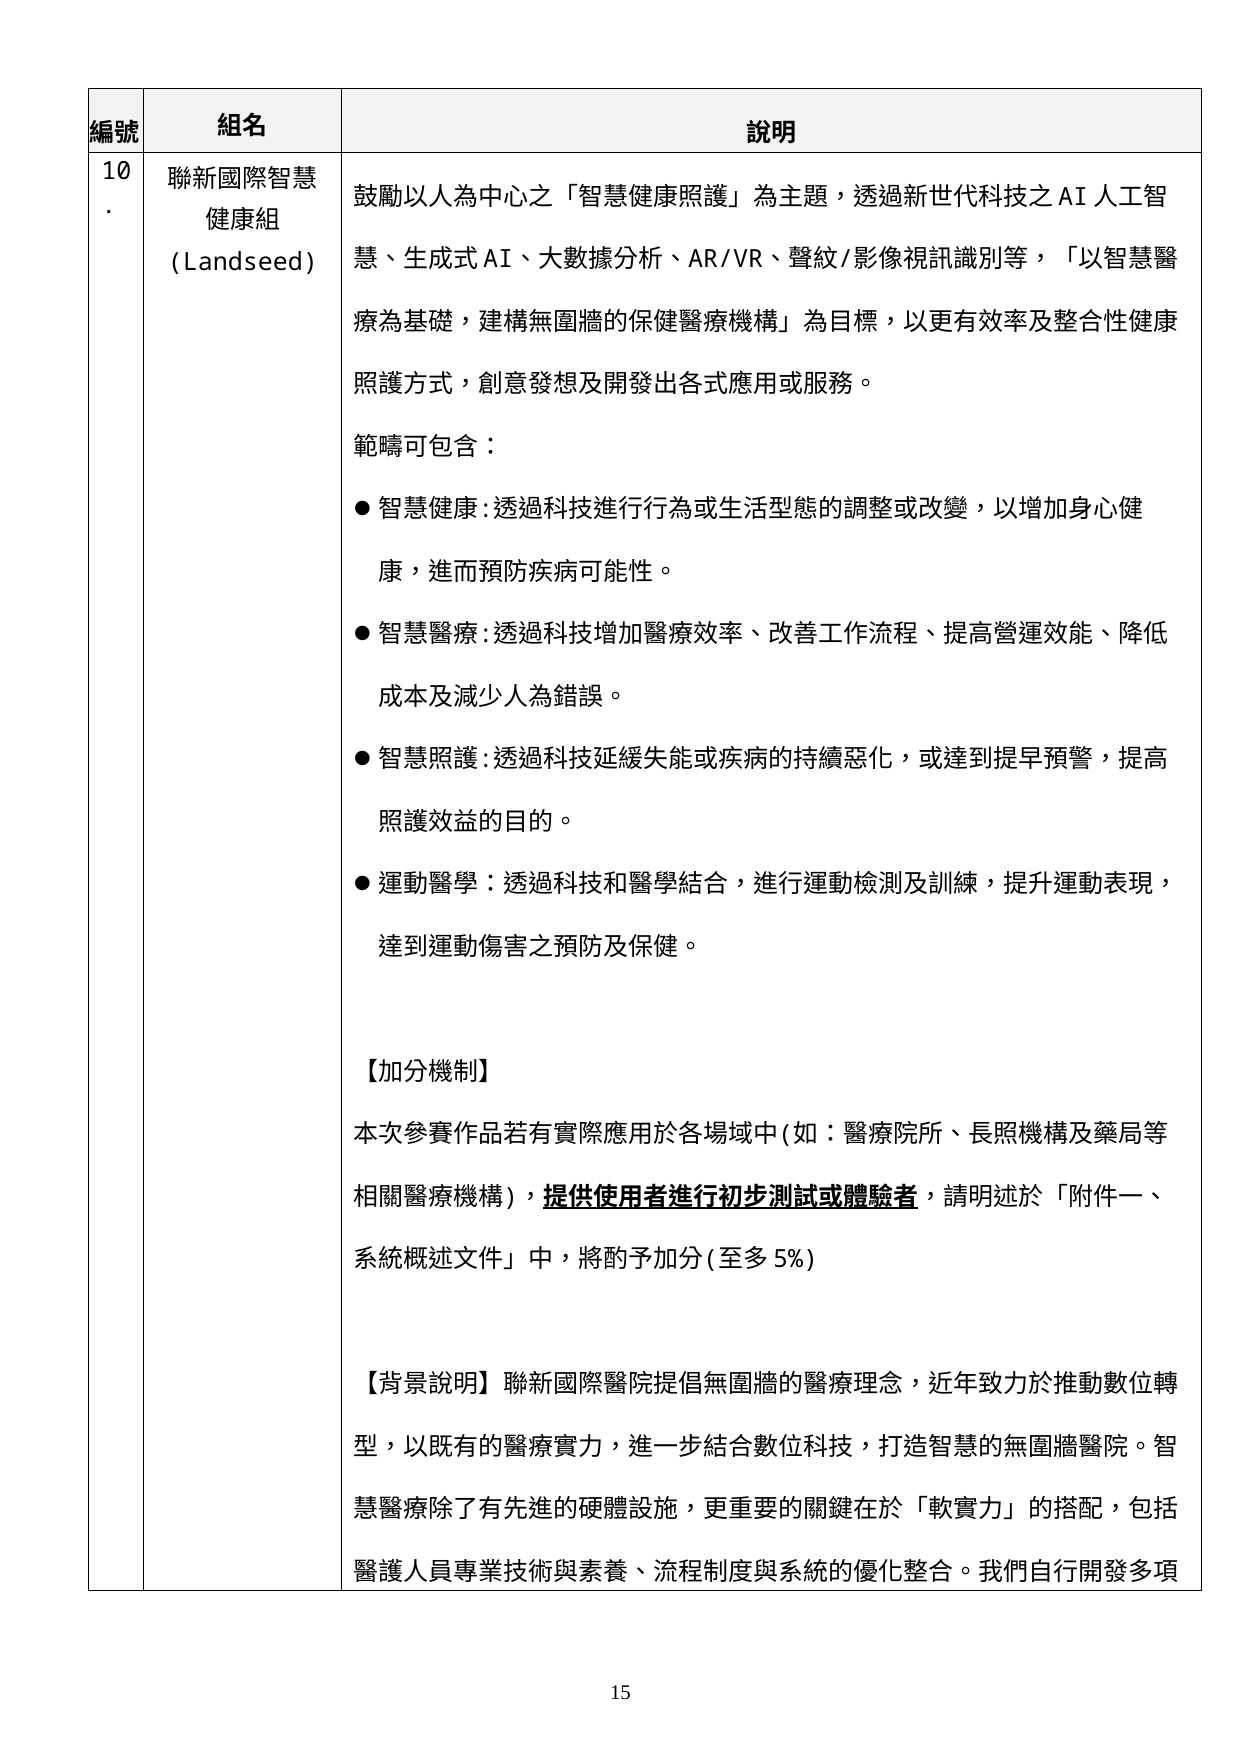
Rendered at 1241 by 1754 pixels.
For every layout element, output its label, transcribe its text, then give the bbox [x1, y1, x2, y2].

table_cell 聯新國際智慧 健康組 (Landseed) [144, 153, 341, 1590]
table_cell [89, 153, 143, 1590]
table_cell 鼓勵以人為中心之「智慧健康照護」為主題，透過新世代科技之AI人工智慧、生成式AI、大數據分析、AR/VR、聲紋/影像視訊識別等，「以智慧醫療為基礎，建構無圍牆的保健醫療機構」為目標，以更有效率及整合性健康照護方式，創意發想及開發出各式應用或服務。 範疇可包含： 智慧健康:透過科技進行行為或生活型態的調整或改變，以增加身心健康，進而預防疾病可能性。 智慧醫療:透過科技增加醫療效率、改善工作流程、提高營運效能、降低成本及減少人為錯誤。 智慧照護:透過科技延緩失能或疾病的持續惡化，或達到提早預警，提高照護效益的目的。 運動醫學：透過科技和醫學結合，進行運動檢測及訓練，提升運動表現，達到運動傷害之預防及保健。 【加分機制】 本次參賽作品若有實際應用於各場域中(如：醫療院所、長照機構及藥局等相關醫療機構)，提供使用者進行初步測試或體驗者，請明述於「附件一、系統概述文件」中，將酌予加分(至多5%) 【背景說明】聯新國際醫院提倡無圍牆的醫療理念，近年致力於推動數位轉型，以既有的醫療實力，進一步結合數位科技，打造智慧的無圍牆醫院。智慧醫療除了有先進的硬體設施，更重要的關鍵在於「軟實力」的搭配，包括醫護人員專業技術與素養、流程制度與系統的優化整合。我們自行開發多項 [342, 153, 1201, 1590]
table_header 說明 [342, 89, 1201, 152]
table_header 編號 [89, 89, 143, 152]
table_header 組名 [144, 89, 341, 152]
